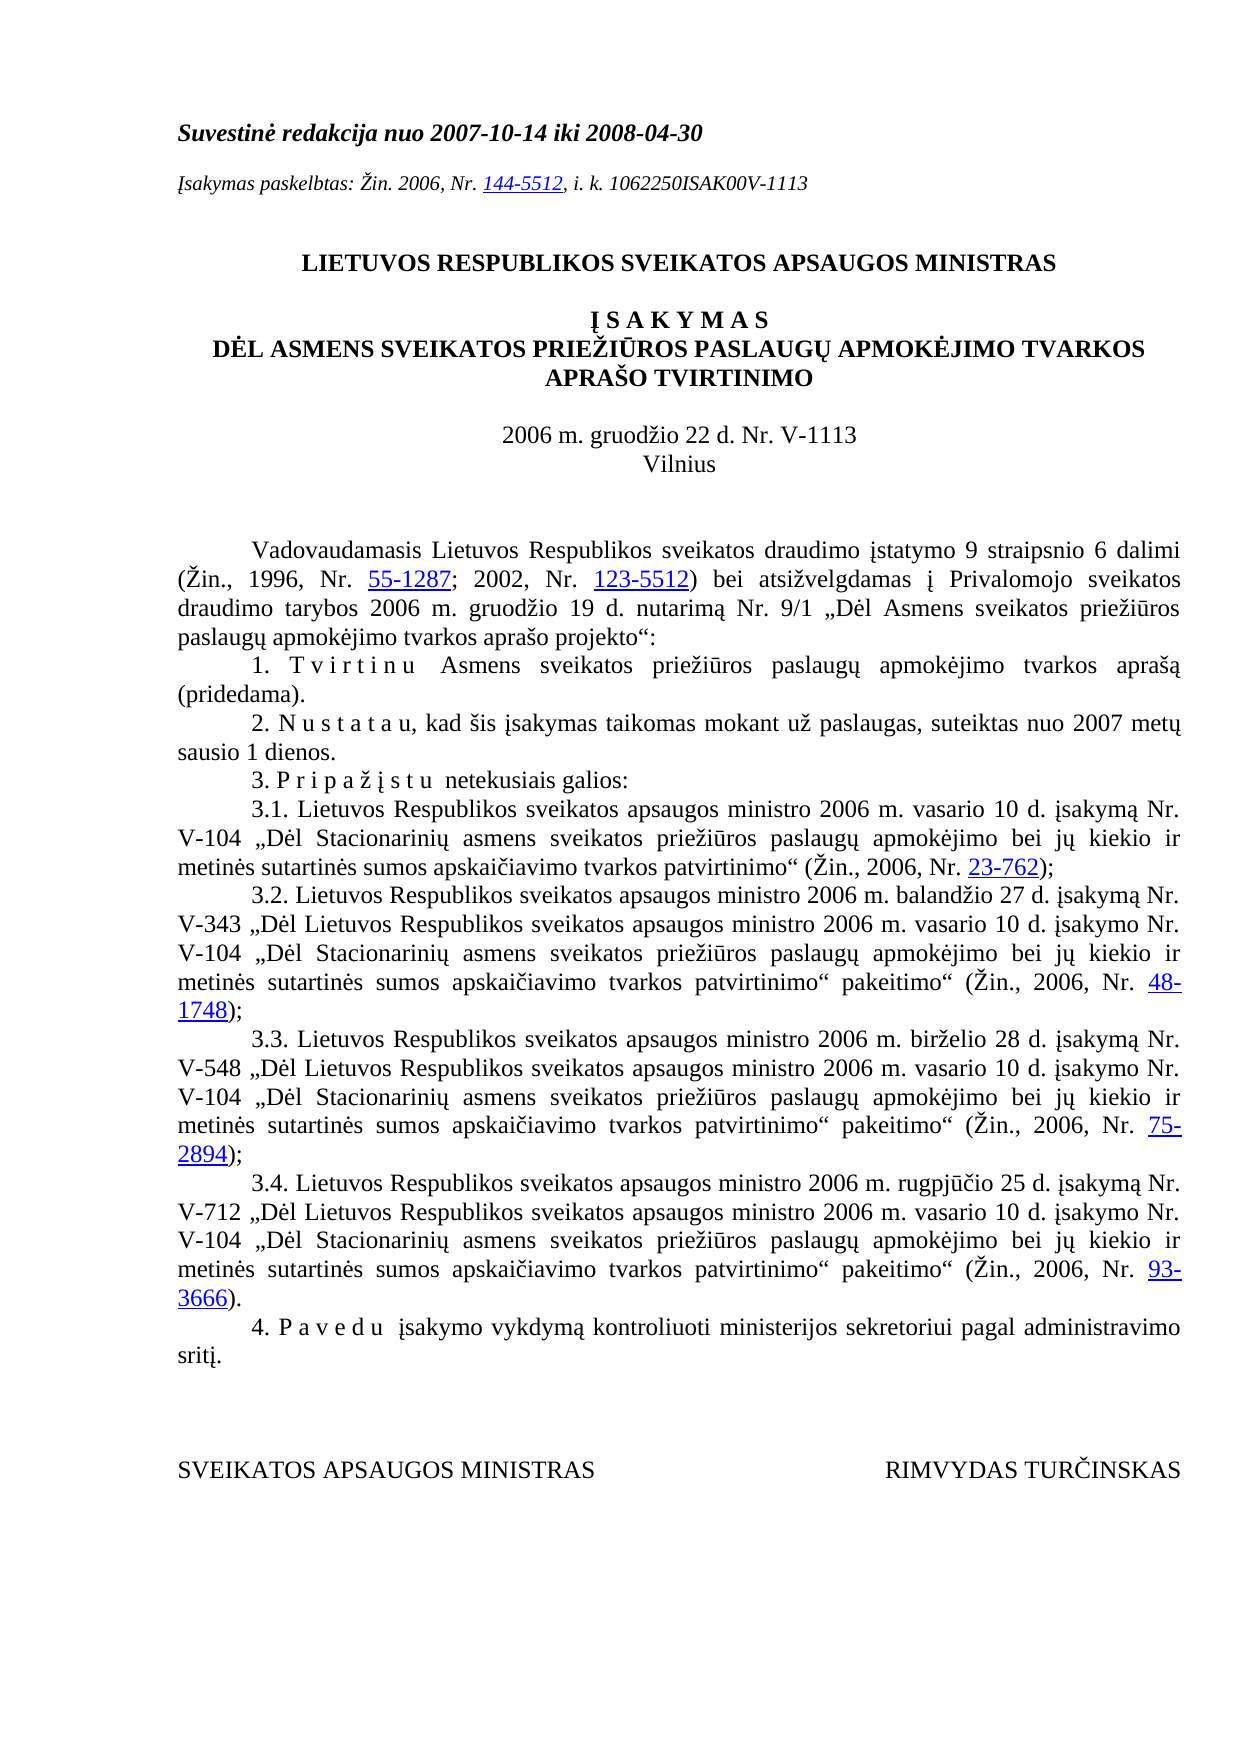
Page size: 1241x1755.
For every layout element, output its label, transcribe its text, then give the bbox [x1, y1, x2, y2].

text 3.3. Lietuvos Respublikos sveikatos apsaugos ministro 2006 m. birželio 28 d. įsakymą Nr. V-548 „Dėl Lietuvos Respublikos sveikatos apsaugos ministro 2006 m. vasario 10 d. įsakymo Nr. V-104 „Dėl Stacionarinių asmens sveikatos priežiūros paslaugų apmokėjimo bei jų kiekio ir metinės sutartinės sumos apskaičiavimo tvarkos patvirtinimo“ pakeitimo“ (Žin., 2006, Nr. 75-2894); [177, 1024, 1181, 1168]
text LIETUVOS RESPUBLIKOS SVEIKATOS APSAUGOS MINISTRAS [177, 248, 1181, 277]
text 2. Nustatau, kad šis įsakymas taikomas mokant už paslaugas, suteiktas nuo 2007 metų sausio 1 dienos. [177, 708, 1181, 765]
text Įsakymas paskelbtas: Žin. 2006, Nr. 144-5512, i. k. 1062250ISAK00V-1113 [177, 171, 1181, 195]
text 3.4. Lietuvos Respublikos sveikatos apsaugos ministro 2006 m. rugpjūčio 25 d. įsakymą Nr. V-712 „Dėl Lietuvos Respublikos sveikatos apsaugos ministro 2006 m. vasario 10 d. įsakymo Nr. V-104 „Dėl Stacionarinių asmens sveikatos priežiūros paslaugų apmokėjimo bei jų kiekio ir metinės sutartinės sumos apskaičiavimo tvarkos patvirtinimo“ pakeitimo“ (Žin., 2006, Nr. 93-3666). [177, 1168, 1181, 1312]
text 3.1. Lietuvos Respublikos sveikatos apsaugos ministro 2006 m. vasario 10 d. įsakymą Nr. V-104 „Dėl Stacionarinių asmens sveikatos priežiūros paslaugų apmokėjimo bei jų kiekio ir metinės sutartinės sumos apskaičiavimo tvarkos patvirtinimo“ (Žin., 2006, Nr. 23-762); [177, 794, 1181, 880]
text 3. Pripažįstu netekusiais galios: [177, 765, 1181, 794]
text SVEIKATOS APSAUGOS MINISTRAS RIMVYDAS TURČINSKAS [177, 1455, 1181, 1484]
text 2006 m. gruodžio 22 d. Nr. V-1113 [177, 420, 1181, 449]
text 1. Tvirtinu Asmens sveikatos priežiūros paslaugų apmokėjimo tvarkos aprašą (pridedama). [177, 650, 1181, 708]
text 4. Pavedu įsakymo vykdymą kontroliuoti ministerijos sekretoriui pagal administravimo sritį. [177, 1312, 1181, 1369]
text Suvestinė redakcija nuo 2007-10-14 iki 2008-04-30 [177, 118, 1181, 147]
text 3.2. Lietuvos Respublikos sveikatos apsaugos ministro 2006 m. balandžio 27 d. įsakymą Nr. V-343 „Dėl Lietuvos Respublikos sveikatos apsaugos ministro 2006 m. vasario 10 d. įsakymo Nr. V-104 „Dėl Stacionarinių asmens sveikatos priežiūros paslaugų apmokėjimo bei jų kiekio ir metinės sutartinės sumos apskaičiavimo tvarkos patvirtinimo“ pakeitimo“ (Žin., 2006, Nr. 48-1748); [177, 880, 1181, 1024]
text Vadovaudamasis Lietuvos Respublikos sveikatos draudimo įstatymo 9 straipsnio 6 dalimi (Žin., 1996, Nr. 55-1287; 2002, Nr. 123-5512) bei atsižvelgdamas į Privalomojo sveikatos draudimo tarybos 2006 m. gruodžio 19 d. nutarimą Nr. 9/1 „Dėl Asmens sveikatos priežiūros paslaugų apmokėjimo tvarkos aprašo projekto“: [177, 535, 1181, 650]
text Vilnius [177, 449, 1181, 478]
text DĖL ASMENS SVEIKATOS PRIEŽIŪROS PASLAUGŲ APMOKĖJIMO TVARKOS APRAŠO TVIRTINIMO [177, 334, 1181, 392]
text Į S A K Y M A S [177, 305, 1181, 334]
